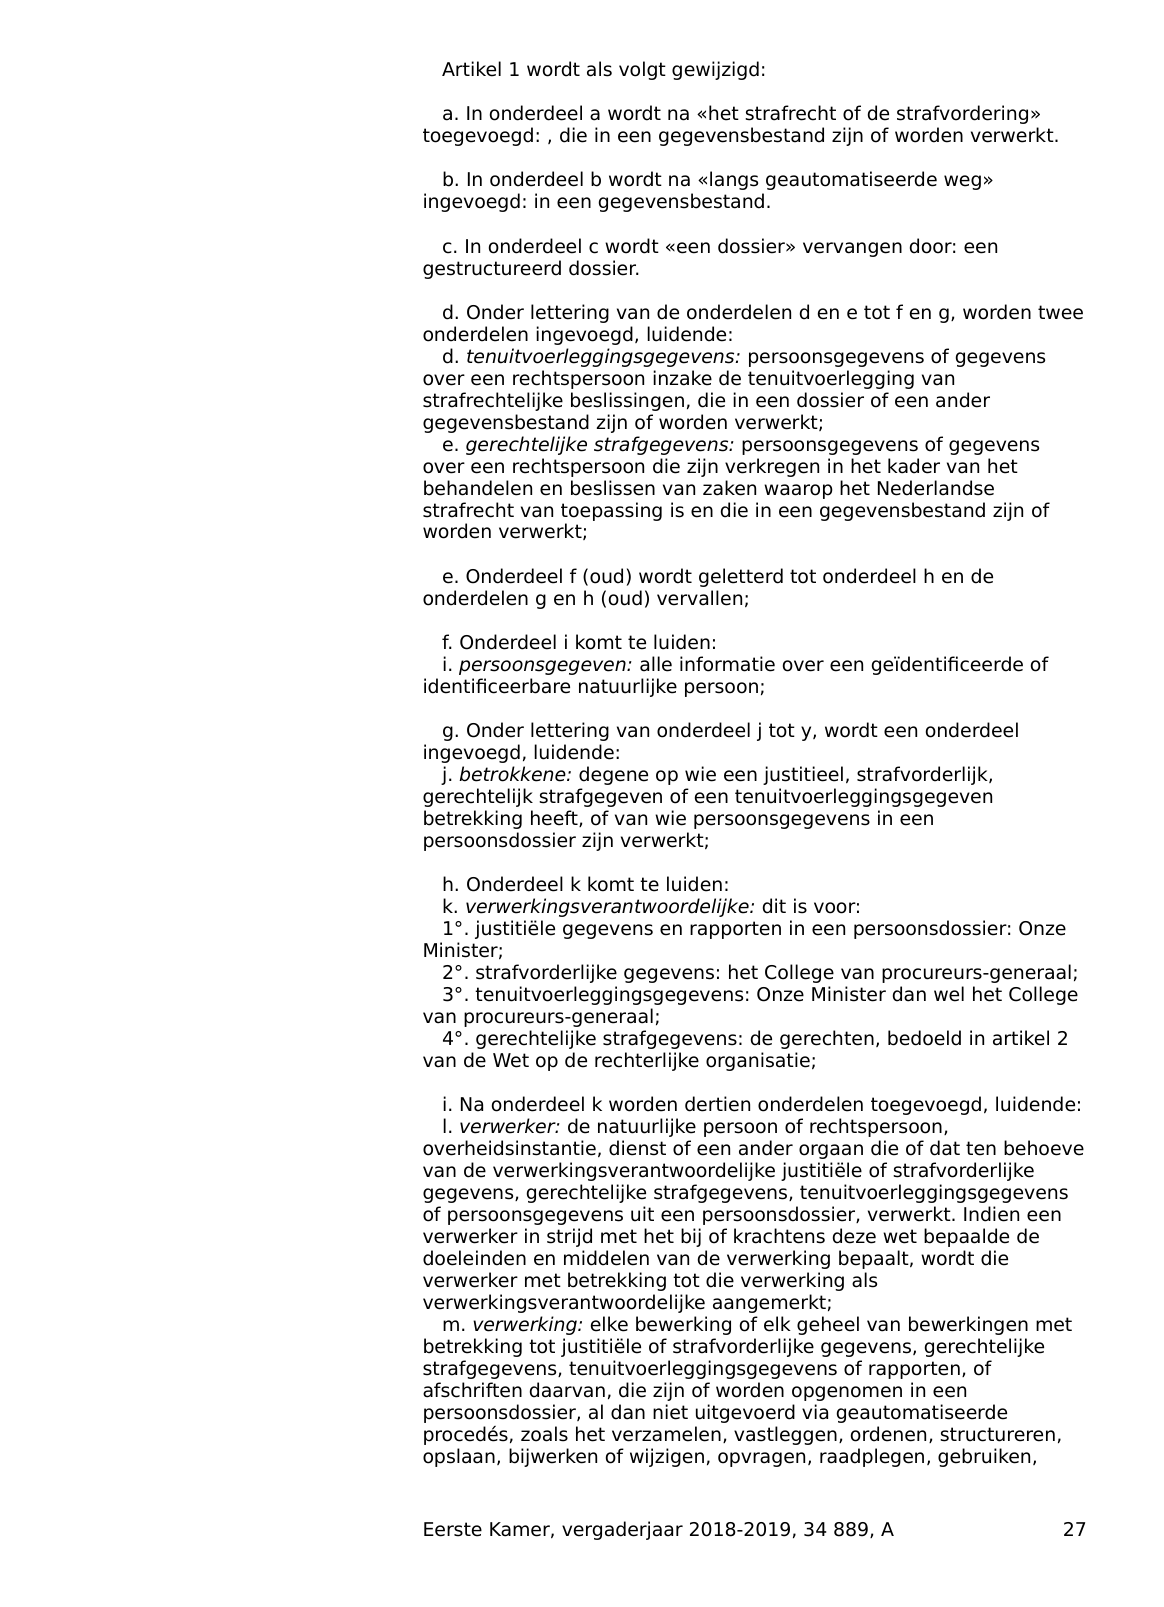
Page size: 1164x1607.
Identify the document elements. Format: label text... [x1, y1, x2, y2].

text c. In onderdeel c wordt «een dossier» vervangen door: een gestructureerd dossier. [422, 236, 1087, 279]
text 1°. justitiële gegevens en rapporten in een persoonsdossier: Onze Minister; [422, 918, 1087, 962]
text 4°. gerechtelijke strafgegevens: de gerechten, bedoeld in artikel 2 van de Wet op de rechterlijke organisatie; [422, 1028, 1087, 1072]
text 2°. strafvorderlijke gegevens: het College van procureurs-generaal; [422, 962, 1087, 984]
text l. verwerker: de natuurlijke persoon of rechtspersoon, overheidsinstantie, dienst of een ander orgaan die of dat ten behoeve van de verwerkingsverantwoordelijke justitiële of strafvorderlijke gegevens, gerechtelijke strafgegevens, tenuitvoerleggingsgegevens of persoonsgegevens uit een persoonsdossier, verwerkt. Indien een verwerker in strijd met het bij of krachtens deze wet bepaalde de doeleinden en middelen van de verwerking bepaalt, wordt die verwerker met betrekking tot die verwerking als verwerkingsverantwoordelijke aangemerkt; [422, 1116, 1087, 1314]
text 3°. tenuitvoerleggingsgegevens: Onze Minister dan wel het College van procureurs-generaal; [422, 984, 1087, 1028]
text e. Onderdeel f (oud) wordt geletterd tot onderdeel h en de onderdelen g en h (oud) vervallen; [422, 566, 1087, 609]
text e. gerechtelijke strafgegevens: persoonsgegevens of gegevens over een rechtspersoon die zijn verkregen in het kader van het behandelen en beslissen van zaken waarop het Nederlandse strafrecht van toepassing is en die in een gegevensbestand zijn of worden verwerkt; [422, 433, 1087, 543]
text k. verwerkingsverantwoordelijke: dit is voor: [422, 896, 1087, 918]
text i. Na onderdeel k worden dertien onderdelen toegevoegd, luidende: [422, 1094, 1087, 1116]
text m. verwerking: elke bewerking of elk geheel van bewerkingen met betrekking tot justitiële of strafvorderlijke gegevens, gerechtelijke strafgegevens, tenuitvoerleggingsgegevens of rapporten, of afschriften daarvan, die zijn of worden opgenomen in een persoonsdossier, al dan niet uitgevoerd via geautomatiseerde procedés, zoals het verzamelen, vastleggen, ordenen, structureren, opslaan, bijwerken of wijzigen, opvragen, raadplegen, gebruiken, [422, 1314, 1087, 1468]
text g. Onder lettering van onderdeel j tot y, wordt een onderdeel ingevoegd, luidende: [422, 720, 1087, 764]
text i. persoonsgegeven: alle informatie over een geïdentificeerde of identificeerbare natuurlijke persoon; [422, 654, 1087, 698]
text a. In onderdeel a wordt na «het strafrecht of de strafvordering» toegevoegd: , die in een gegevensbestand zijn of worden verwerkt. [422, 103, 1087, 147]
text f. Onderdeel i komt te luiden: [422, 632, 1087, 654]
text d. tenuitvoerleggingsgegevens: persoonsgegevens of gegevens over een rechtspersoon inzake de tenuitvoerlegging van strafrechtelijke beslissingen, die in een dossier of een ander gegevensbestand zijn of worden verwerkt; [422, 346, 1087, 433]
text Artikel 1 wordt als volgt gewijzigd: [422, 59, 1087, 81]
text h. Onderdeel k komt te luiden: [422, 874, 1087, 896]
text j. betrokkene: degene op wie een justitieel, strafvorderlijk, gerechtelijk strafgegeven of een tenuitvoerleggingsgegeven betrekking heeft, of van wie persoonsgegevens in een persoonsdossier zijn verwerkt; [422, 764, 1087, 852]
text b. In onderdeel b wordt na «langs geautomatiseerde weg» ingevoegd: in een gegevensbestand. [422, 169, 1087, 213]
text d. Onder lettering van de onderdelen d en e tot f en g, worden twee onderdelen ingevoegd, luidende: [422, 302, 1087, 346]
